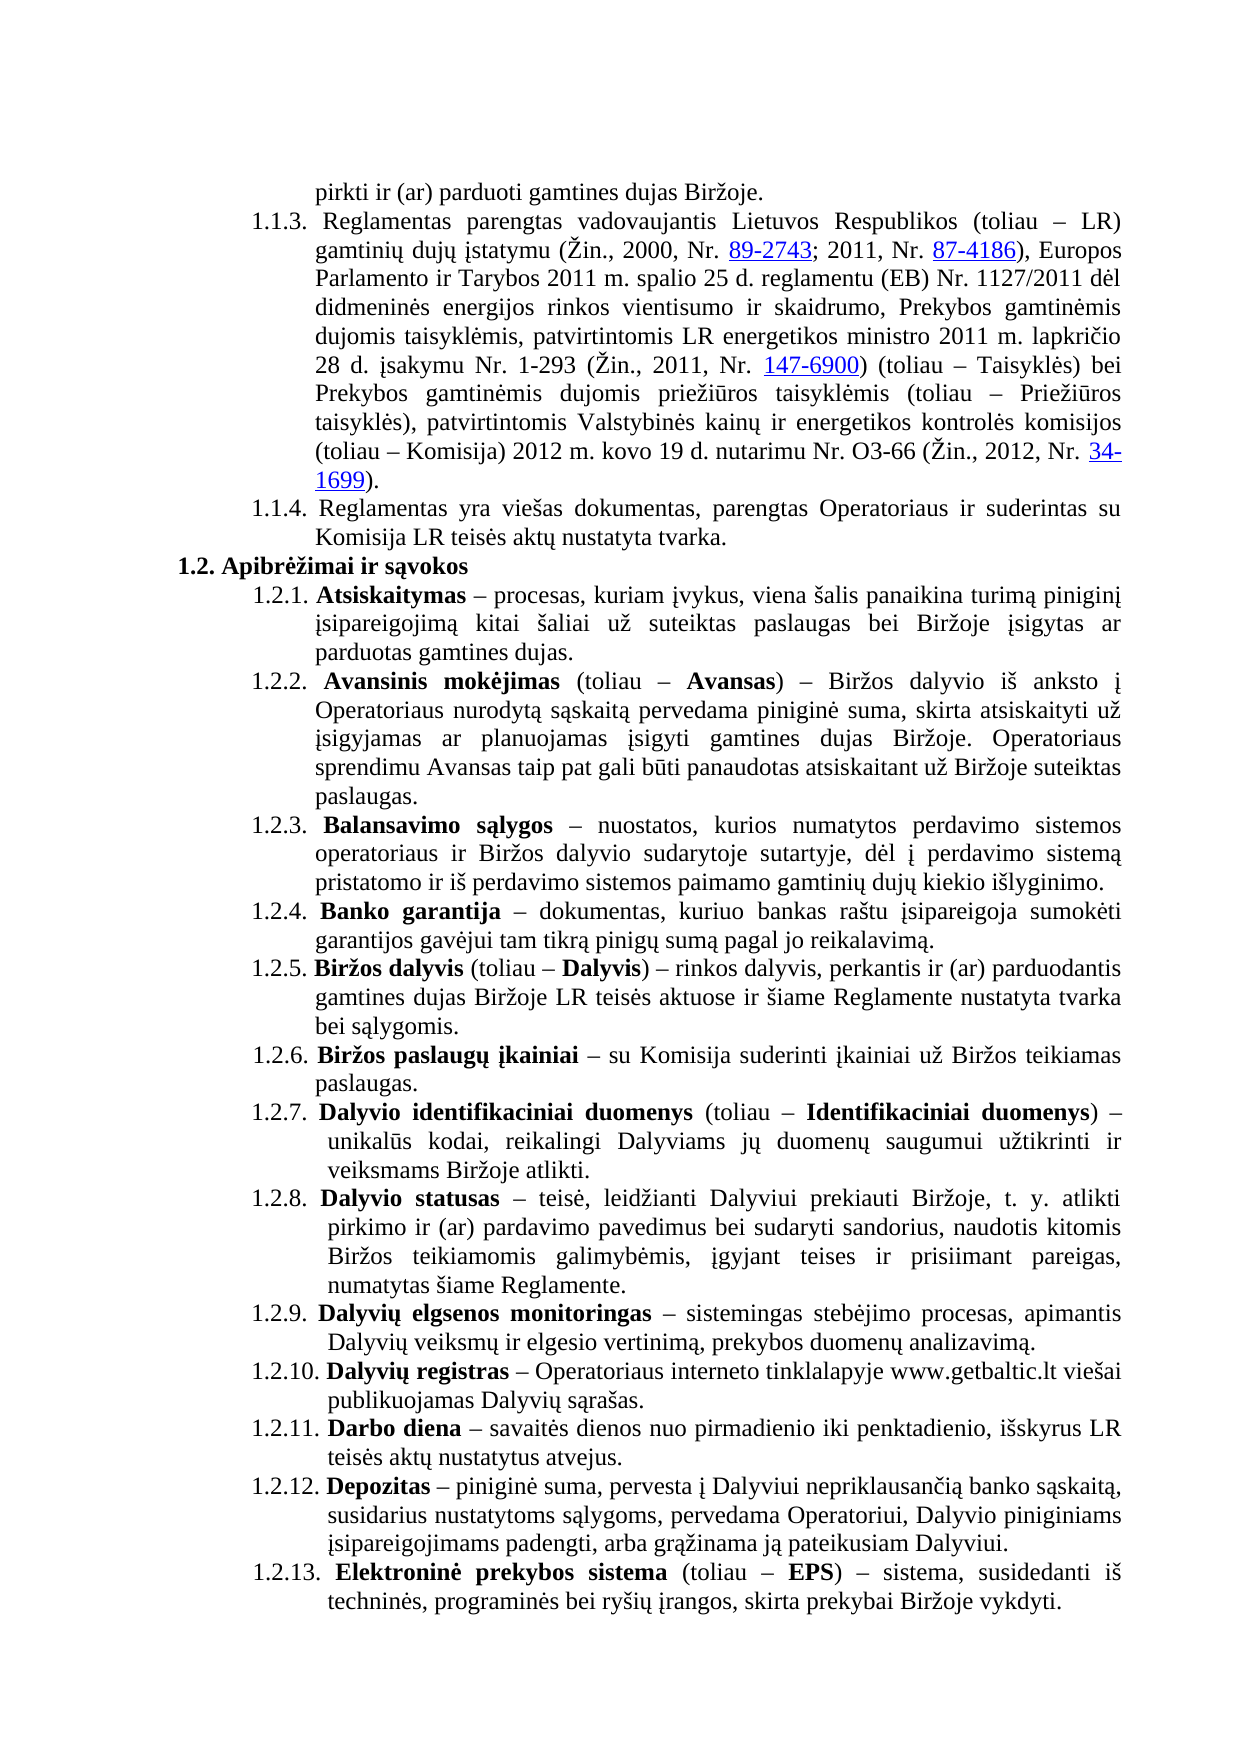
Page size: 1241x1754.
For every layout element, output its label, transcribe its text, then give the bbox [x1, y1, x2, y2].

text 1.2.4. Banko garantija – dokumentas, kuriuo bankas raštu įsipareigoja sumokėti garantijos gavėjui tam tikrą pinigų sumą pagal jo reikalavimą. [251, 896, 1122, 953]
text 1.2. Apibrėžimai ir sąvokos [177, 551, 1122, 580]
text 1.2.2. Avansinis mokėjimas (toliau – Avansas) – Biržos dalyvio iš anksto į Operatoriaus nurodytą sąskaitą pervedama piniginė suma, skirta atsiskaityti už įsigyjamas ar planuojamas įsigyti gamtines dujas Biržoje. Operatoriaus sprendimu Avansas taip pat gali būti panaudotas atsiskaitant už Biržoje suteiktas paslaugas. [251, 666, 1122, 810]
text 1.2.11. Darbo diena – savaitės dienos nuo pirmadienio iki penktadienio, išskyrus LR teisės aktų nustatytus atvejus. [251, 1413, 1122, 1471]
text 1.2.7. Dalyvio identifikaciniai duomenys (toliau – Identifikaciniai duomenys) – unikalūs kodai, reikalingi Dalyviams jų duomenų saugumui užtikrinti ir veiksmams Biržoje atlikti. [251, 1097, 1122, 1183]
text 1.1.3. Reglamentas parengtas vadovaujantis Lietuvos Respublikos (toliau – LR) gamtinių dujų įstatymu (Žin., 2000, Nr. 89-2743; 2011, Nr. 87-4186), Europos Parlamento ir Tarybos 2011 m. spalio 25 d. reglamentu (EB) Nr. 1127/2011 dėl didmeninės energijos rinkos vientisumo ir skaidrumo, Prekybos gamtinėmis dujomis taisyklėmis, patvirtintomis LR energetikos ministro 2011 m. lapkričio 28 d. įsakymu Nr. 1-293 (Žin., 2011, Nr. 147-6900) (toliau – Taisyklės) bei Prekybos gamtinėmis dujomis priežiūros taisyklėmis (toliau – Priežiūros taisyklės), patvirtintomis Valstybinės kainų ir energetikos kontrolės komisijos (toliau – Komisija) 2012 m. kovo 19 d. nutarimu Nr. O3-66 (Žin., 2012, Nr. 34-1699). [251, 206, 1122, 493]
text 1.2.13. Elektroninė prekybos sistema (toliau – EPS) – sistema, susidedanti iš techninės, programinės bei ryšių įrangos, skirta prekybai Biržoje vykdyti. [252, 1557, 1122, 1615]
text 1.2.1. Atsiskaitymas – procesas, kuriam įvykus, viena šalis panaikina turimą piniginį įsipareigojimą kitai šaliai už suteiktas paslaugas bei Biržoje įsigytas ar parduotas gamtines dujas. [252, 580, 1122, 666]
text 1.2.12. Depozitas – piniginė suma, pervesta į Dalyviui nepriklausančią banko sąskaitą, susidarius nustatytoms sąlygoms, pervedama Operatoriui, Dalyvio piniginiams įsipareigojimams padengti, arba grąžinama ją pateikusiam Dalyviui. [251, 1471, 1122, 1557]
text 1.2.5. Biržos dalyvis (toliau – Dalyvis) – rinkos dalyvis, perkantis ir (ar) parduodantis gamtines dujas Biržoje LR teisės aktuose ir šiame Reglamente nustatyta tvarka bei sąlygomis. [251, 953, 1122, 1040]
text 1.2.10. Dalyvių registras – Operatoriaus interneto tinklalapyje www.getbaltic.lt viešai publikuojamas Dalyvių sąrašas. [251, 1356, 1122, 1413]
text 1.2.6. Biržos paslaugų įkainiai – su Komisija suderinti įkainiai už Biržos teikiamas paslaugas. [252, 1040, 1122, 1097]
text 1.2.8. Dalyvio statusas – teisė, leidžianti Dalyviui prekiauti Biržoje, t. y. atlikti pirkimo ir (ar) pardavimo pavedimus bei sudaryti sandorius, naudotis kitomis Biržos teikiamomis galimybėmis, įgyjant teises ir prisiimant pareigas, numatytas šiame Reglamente. [251, 1183, 1122, 1298]
text 1.2.3. Balansavimo sąlygos – nuostatos, kurios numatytos perdavimo sistemos operatoriaus ir Biržos dalyvio sudarytoje sutartyje, dėl į perdavimo sistemą pristatomo ir iš perdavimo sistemos paimamo gamtinių dujų kiekio išlyginimo. [251, 810, 1122, 896]
text 1.2.9. Dalyvių elgsenos monitoringas – sistemingas stebėjimo procesas, apimantis Dalyvių veiksmų ir elgesio vertinimą, prekybos duomenų analizavimą. [251, 1298, 1122, 1356]
text 1.1.4. Reglamentas yra viešas dokumentas, parengtas Operatoriaus ir suderintas su Komisija LR teisės aktų nustatyta tvarka. [251, 493, 1122, 551]
text pirkti ir (ar) parduoti gamtines dujas Biržoje. [252, 177, 1122, 206]
